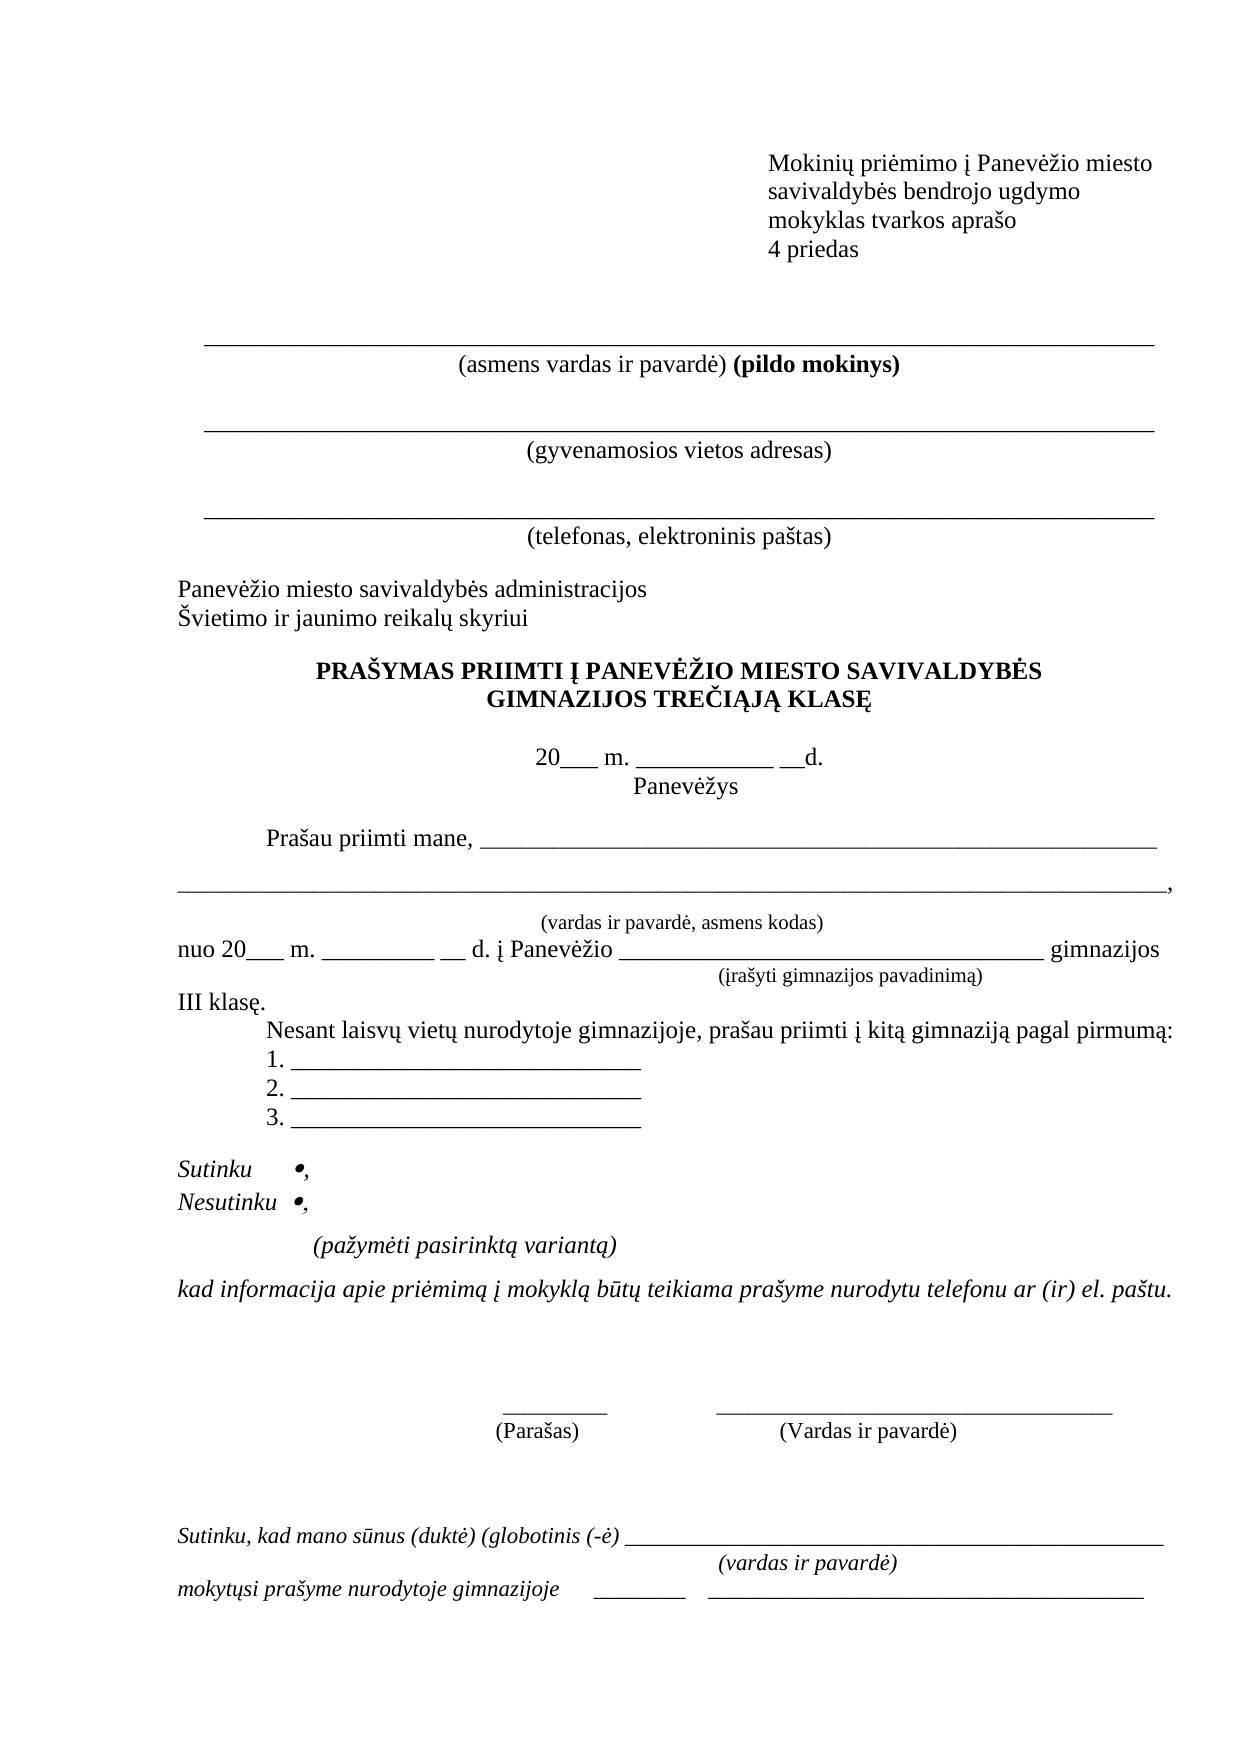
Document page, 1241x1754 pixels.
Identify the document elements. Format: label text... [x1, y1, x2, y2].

text (pažymėti pasirinktą variantą) [177, 1231, 1181, 1259]
text (vardas ir pavardė) [583, 1549, 1181, 1575]
text PRAŠYMAS PRIIMTI Į PANEVĖŽIO MIESTO SAVIVALDYBĖS [177, 656, 1181, 684]
text 1. ____________________________ [177, 1044, 1181, 1073]
text (įrašyti gimnazijos pavadinimą) [583, 963, 1181, 987]
text Nesant laisvų vietų nurodytoje gimnazijoje, prašau priimti į kitą gimnaziją pagal pirmumą: [177, 1015, 1181, 1044]
text ____________________________________________________________________________ [177, 406, 1181, 435]
text (vardas ir pavardė, asmens kodas) [177, 910, 1181, 934]
text III klasę. [177, 987, 1181, 1015]
text Sutinku, kad mano sūnus (duktė) (globotinis (-ė) _______________________________________________ [177, 1522, 1181, 1549]
text GIMNAZIJOS TREČIĄJĄ KLASĘ [177, 684, 1181, 713]
text nuo 20___ m. _________ __ d. į Panevėžio __________________________________ gimnazijos [177, 934, 1181, 963]
text (gyvenamosios vietos adresas) [177, 435, 1181, 464]
text Prašau priimti mane, _________________________________________________________________ _______________________________________________________________________________________________, [177, 823, 1181, 895]
text mokyklas tvarkos aprašo [177, 205, 1181, 234]
text ____________________________________________________________________________ [177, 320, 1181, 349]
text mokytųsi prašyme nurodytoje gimnazijoje ________ ______________________________________ [177, 1575, 1181, 1602]
text savivaldybės bendrojo ugdymo [177, 176, 1181, 205]
text ____________________________________________________________________________ [177, 493, 1181, 521]
text 2. ____________________________ [177, 1073, 1181, 1102]
text (asmens vardas ir pavardė) (pildo mokinys) [177, 349, 1181, 378]
text Švietimo ir jaunimo reikalų skyriui [177, 603, 1181, 632]
text (Parašas) (Vardas ir pavardė) [495, 1417, 1181, 1443]
text Nesutinku  [177, 1187, 1181, 1216]
text Panevėžys [177, 771, 1181, 799]
text Sutinku , [177, 1154, 1181, 1183]
text __________ ______________________________________ [177, 1393, 1181, 1417]
text 20___ m. ___________ __d. [177, 742, 1181, 771]
text Mokinių priėmimo į Panevėžio miesto [177, 148, 1181, 176]
text Panevėžio miesto savivaldybės administracijos [177, 574, 1181, 603]
text 3. ____________________________ [177, 1102, 1181, 1130]
text kad informacija apie priėmimą į mokyklą būtų teikiama prašyme nurodytu telefonu ar (ir) el. paštu. [177, 1274, 1181, 1302]
text (telefonas, elektroninis paštas) [177, 521, 1181, 550]
text 4 priedas [177, 234, 1181, 263]
